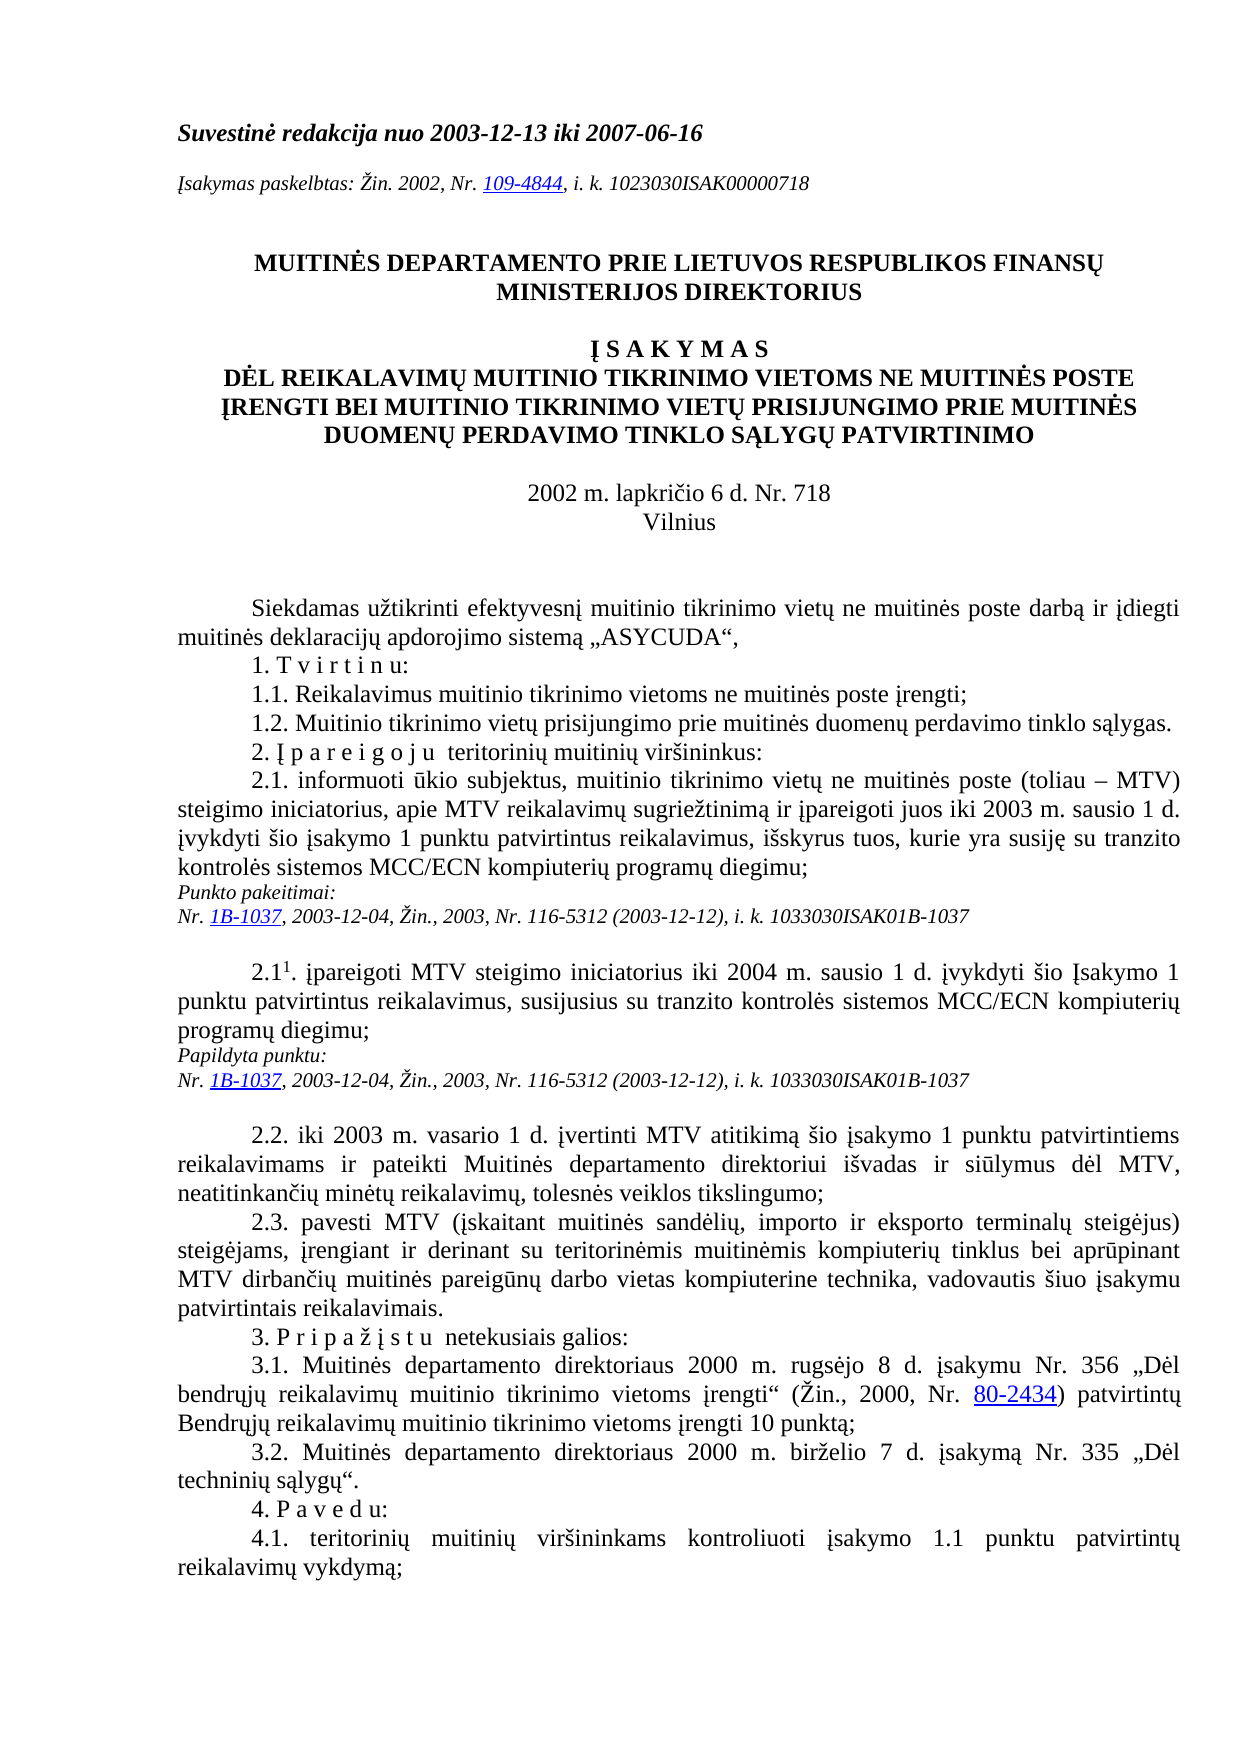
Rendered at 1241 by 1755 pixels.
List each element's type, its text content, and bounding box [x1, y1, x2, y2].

text Nr. 1B-1037, 2003-12-04, Žin., 2003, Nr. 116-5312 (2003-12-12), i. k. 1033030ISAK01B-1037 [177, 1067, 1181, 1092]
text 3.2. Muitinės departamento direktoriaus 2000 m. birželio 7 d. įsakymą Nr. 335 „Dėl techninių sąlygų“. [177, 1437, 1181, 1494]
text 1.2. Muitinio tikrinimo vietų prisijungimo prie muitinės duomenų perdavimo tinklo sąlygas. [177, 708, 1181, 737]
text 2. Įpareigoju teritorinių muitinių viršininkus: [177, 737, 1181, 765]
text Įsakymas paskelbtas: Žin. 2002, Nr. 109-4844, i. k. 1023030ISAK00000718 [177, 171, 1181, 195]
text DĖL REIKALAVIMŲ MUITINIO TIKRINIMO VIETOMS NE MUITINĖS POSTE ĮRENGTI BEI MUITINIO TIKRINIMO VIETŲ PRISIJUNGIMO PRIE MUITINĖS DUOMENŲ PERDAVIMO TINKLO SĄLYGŲ PATVIRTINIMO [177, 363, 1181, 449]
text Vilnius [177, 507, 1181, 535]
text 2.11. įpareigoti MTV steigimo iniciatorius iki 2004 m. sausio 1 d. įvykdyti šio Įsakymo 1 punktu patvirtintus reikalavimus, susijusius su tranzito kontrolės sistemos MCC/ECN kompiuterių programų diegimu; [177, 957, 1181, 1043]
text MUITINĖS DEPARTAMENTO PRIE LIETUVOS RESPUBLIKOS FINANSŲ MINISTERIJOS DIREKTORIUS [177, 248, 1181, 305]
text 2.3. pavesti MTV (įskaitant muitinės sandėlių, importo ir eksporto terminalų steigėjus) steigėjams, įrengiant ir derinant su teritorinėmis muitinėmis kompiuterių tinklus bei aprūpinant MTV dirbančių muitinės pareigūnų darbo vietas kompiuterine technika, vadovautis šiuo įsakymu patvirtintais reikalavimais. [177, 1207, 1181, 1322]
text 2.2. iki 2003 m. vasario 1 d. įvertinti MTV atitikimą šio įsakymo 1 punktu patvirtintiems reikalavimams ir pateikti Muitinės departamento direktoriui išvadas ir siūlymus dėl MTV, neatitinkančių minėtų reikalavimų, tolesnės veiklos tikslingumo; [177, 1120, 1181, 1207]
text 1. Tvirtinu: [177, 650, 1181, 679]
text Papildyta punktu: [177, 1043, 1181, 1067]
text 4. Pavedu: [177, 1494, 1181, 1523]
text 1.1. Reikalavimus muitinio tikrinimo vietoms ne muitinės poste įrengti; [177, 679, 1181, 708]
text Nr. 1B-1037, 2003-12-04, Žin., 2003, Nr. 116-5312 (2003-12-12), i. k. 1033030ISAK01B-1037 [177, 904, 1181, 928]
text Punkto pakeitimai: [177, 880, 1181, 904]
text 3. Pripažįstu netekusiais galios: [177, 1322, 1181, 1350]
text 2002 m. lapkričio 6 d. Nr. 718 [177, 478, 1181, 507]
text 2.1. informuoti ūkio subjektus, muitinio tikrinimo vietų ne muitinės poste (toliau – MTV) steigimo iniciatorius, apie MTV reikalavimų sugriežtinimą ir įpareigoti juos iki 2003 m. sausio 1 d. įvykdyti šio įsakymo 1 punktu patvirtintus reikalavimus, išskyrus tuos, kurie yra susiję su tranzito kontrolės sistemos MCC/ECN kompiuterių programų diegimu; [177, 765, 1181, 880]
text Į S A K Y M A S [177, 334, 1181, 363]
text 4.1. teritorinių muitinių viršininkams kontroliuoti įsakymo 1.1 punktu patvirtintų reikalavimų vykdymą; [177, 1523, 1181, 1580]
text Siekdamas užtikrinti efektyvesnį muitinio tikrinimo vietų ne muitinės poste darbą ir įdiegti muitinės deklaracijų apdorojimo sistemą „ASYCUDA“, [177, 593, 1181, 650]
text 3.1. Muitinės departamento direktoriaus 2000 m. rugsėjo 8 d. įsakymu Nr. 356 „Dėl bendrųjų reikalavimų muitinio tikrinimo vietoms įrengti“ (Žin., 2000, Nr. 80-2434) patvirtintų Bendrųjų reikalavimų muitinio tikrinimo vietoms įrengti 10 punktą; [177, 1350, 1181, 1437]
text Suvestinė redakcija nuo 2003-12-13 iki 2007-06-16 [177, 118, 1181, 147]
